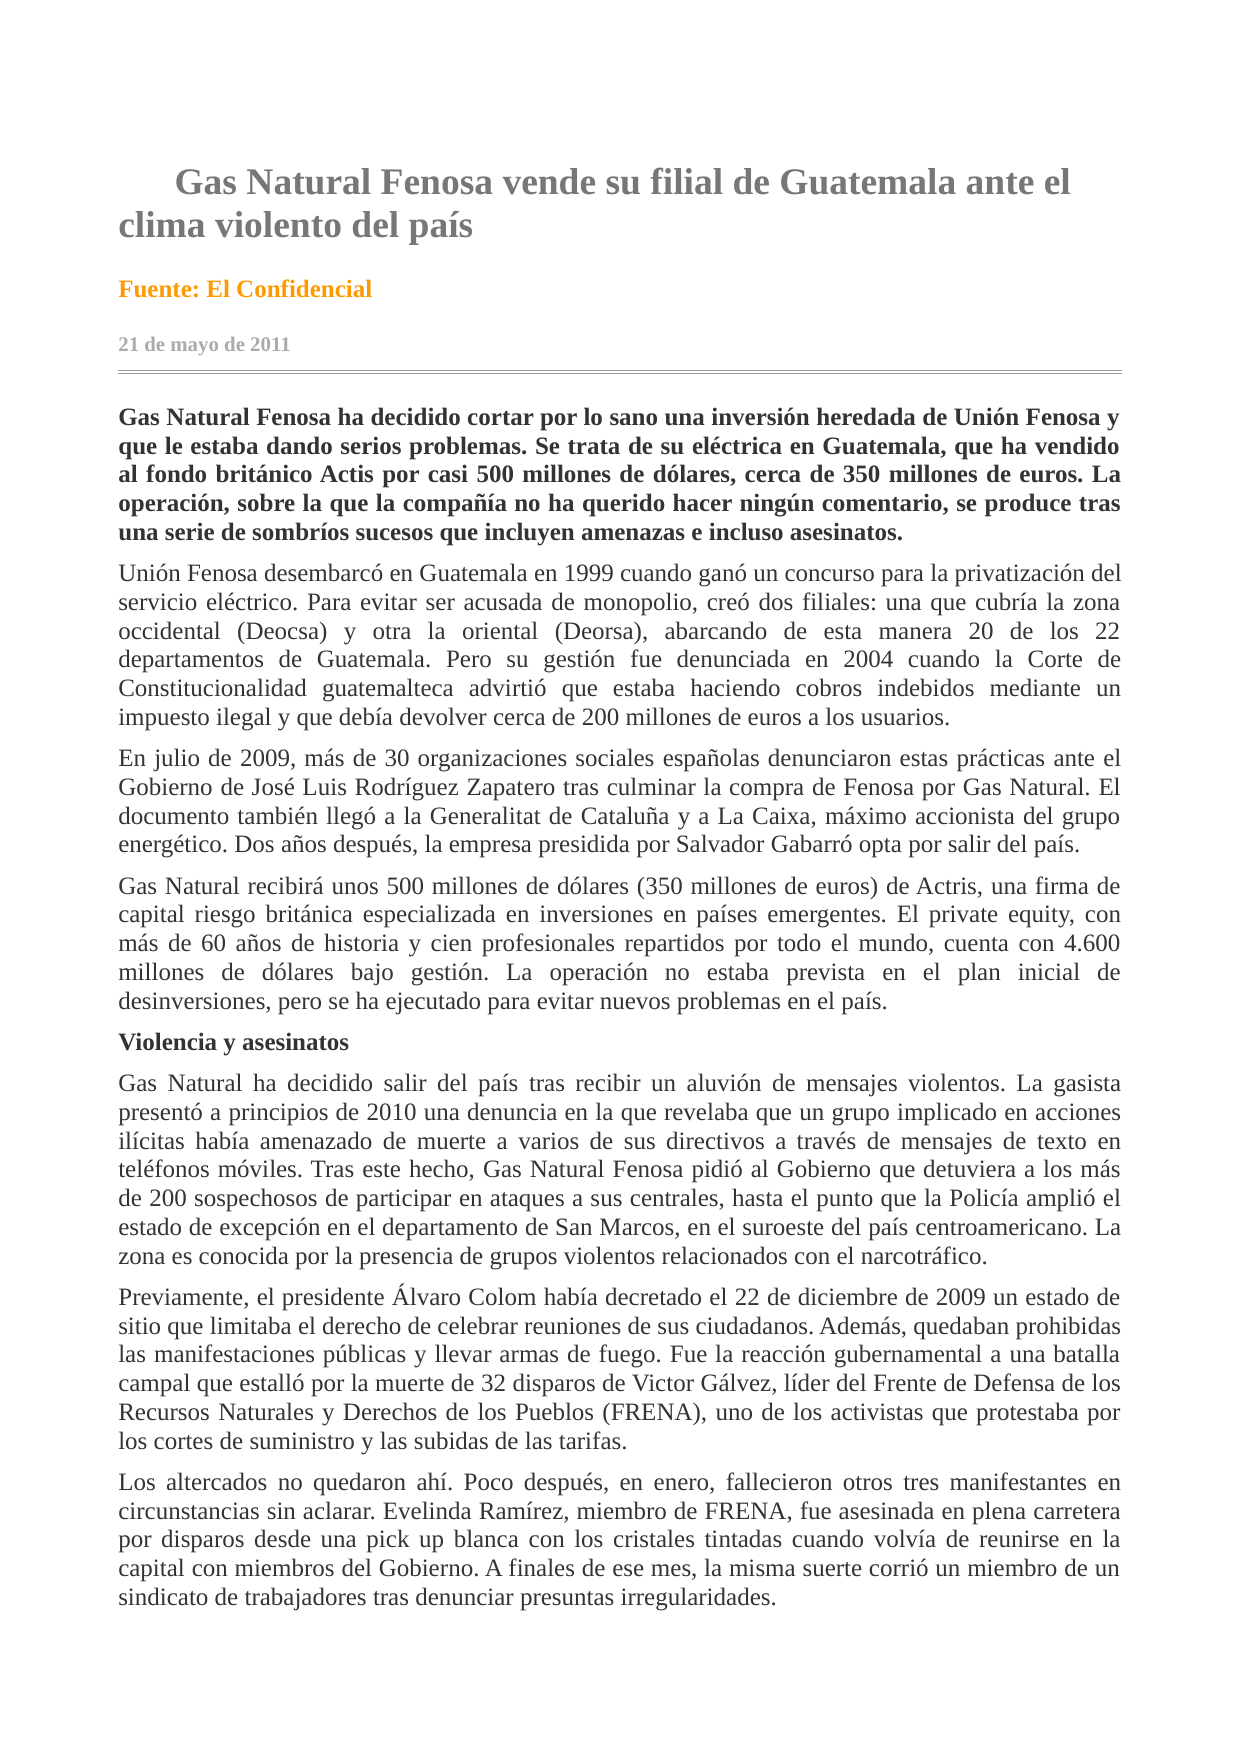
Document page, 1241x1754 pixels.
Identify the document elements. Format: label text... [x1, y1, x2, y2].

text Gas Natural Fenosa ha decidido cortar por lo sano una inversión heredada de Unión Fenosa y que le estaba dando serios problemas. Se trata de su eléctrica en Guatemala, que ha vendido al fondo británico Actis por casi 500 millones de dólares, cerca de 350 millones de euros. La operación, sobre la que la compañía no ha querido hacer ningún comentario, se produce tras una serie de sombríos sucesos que incluyen amenazas e incluso asesinatos. [118, 402, 1122, 546]
text Gas Natural Fenosa vende su filial de Guatemala ante el clima violento del país [118, 159, 1122, 246]
text Gas Natural ha decidido salir del país tras recibir un aluvión de mensajes violentos. La gasista presentó a principios de 2010 una denuncia en la que revelaba que un grupo implicado en acciones ilícitas había amenazado de muerte a varios de sus directivos a través de mensajes de texto en teléfonos móviles. Tras este hecho, Gas Natural Fenosa pidió al Gobierno que detuviera a los más de 200 sospechosos de participar en ataques a sus centrales, hasta el punto que la Policía amplió el estado de excepción en el departamento de San Marcos, en el suroeste del país centroamericano. La zona es conocida por la presencia de grupos violentos relacionados con el narcotráfico. [118, 1068, 1122, 1269]
text Unión Fenosa desembarcó en Guatemala en 1999 cuando ganó un concurso para la privatización del servicio eléctrico. Para evitar ser acusada de monopolio, creó dos filiales: una que cubría la zona occidental (Deocsa) y otra la oriental (Deorsa), abarcando de esta manera 20 de los 22 departamentos de Guatemala. Pero su gestión fue denunciada en 2004 cuando la Corte de Constitucionalidad guatemalteca advirtió que estaba haciendo cobros indebidos mediante un impuesto ilegal y que debía devolver cerca de 200 millones de euros a los usuarios. [118, 558, 1122, 731]
text Fuente: El Confidencial 21 de mayo de 2011 [118, 246, 1122, 356]
text Violencia y asesinatos [118, 1027, 1122, 1056]
text Los altercados no quedaron ahí. Poco después, en enero, fallecieron otros tres manifestantes en circunstancias sin aclarar. Evelinda Ramírez, miembro de FRENA, fue asesinada en plena carretera por disparos desde una pick up blanca con los cristales tintadas cuando volvía de reunirse en la capital con miembros del Gobierno. A finales de ese mes, la misma suerte corrió un miembro de un sindicato de trabajadores tras denunciar presuntas irregularidades. [118, 1467, 1122, 1611]
text Gas Natural recibirá unos 500 millones de dólares (350 millones de euros) de Actris, una firma de capital riesgo británica especializada en inversiones en países emergentes. El private equity, con más de 60 años de historia y cien profesionales repartidos por todo el mundo, cuenta con 4.600 millones de dólares bajo gestión. La operación no estaba prevista en el plan inicial de desinversiones, pero se ha ejecutado para evitar nuevos problemas en el país. [118, 871, 1122, 1014]
text Previamente, el presidente Álvaro Colom había decretado el 22 de diciembre de 2009 un estado de sitio que limitaba el derecho de celebrar reuniones de sus ciudadanos. Además, quedaban prohibidas las manifestaciones públicas y llevar armas de fuego. Fue la reacción gubernamental a una batalla campal que estalló por la muerte de 32 disparos de Victor Gálvez, líder del Frente de Defensa de los Recursos Naturales y Derechos de los Pueblos (FRENA), uno de los activistas que protestaba por los cortes de suministro y las subidas de las tarifas. [118, 1282, 1122, 1454]
text En julio de 2009, más de 30 organizaciones sociales españolas denunciaron estas prácticas ante el Gobierno de José Luis Rodríguez Zapatero tras culminar la compra de Fenosa por Gas Natural. El documento también llegó a la Generalitat de Cataluña y a La Caixa, máximo accionista del grupo energético. Dos años después, la empresa presidida por Salvador Gabarró opta por salir del país. [118, 743, 1122, 858]
